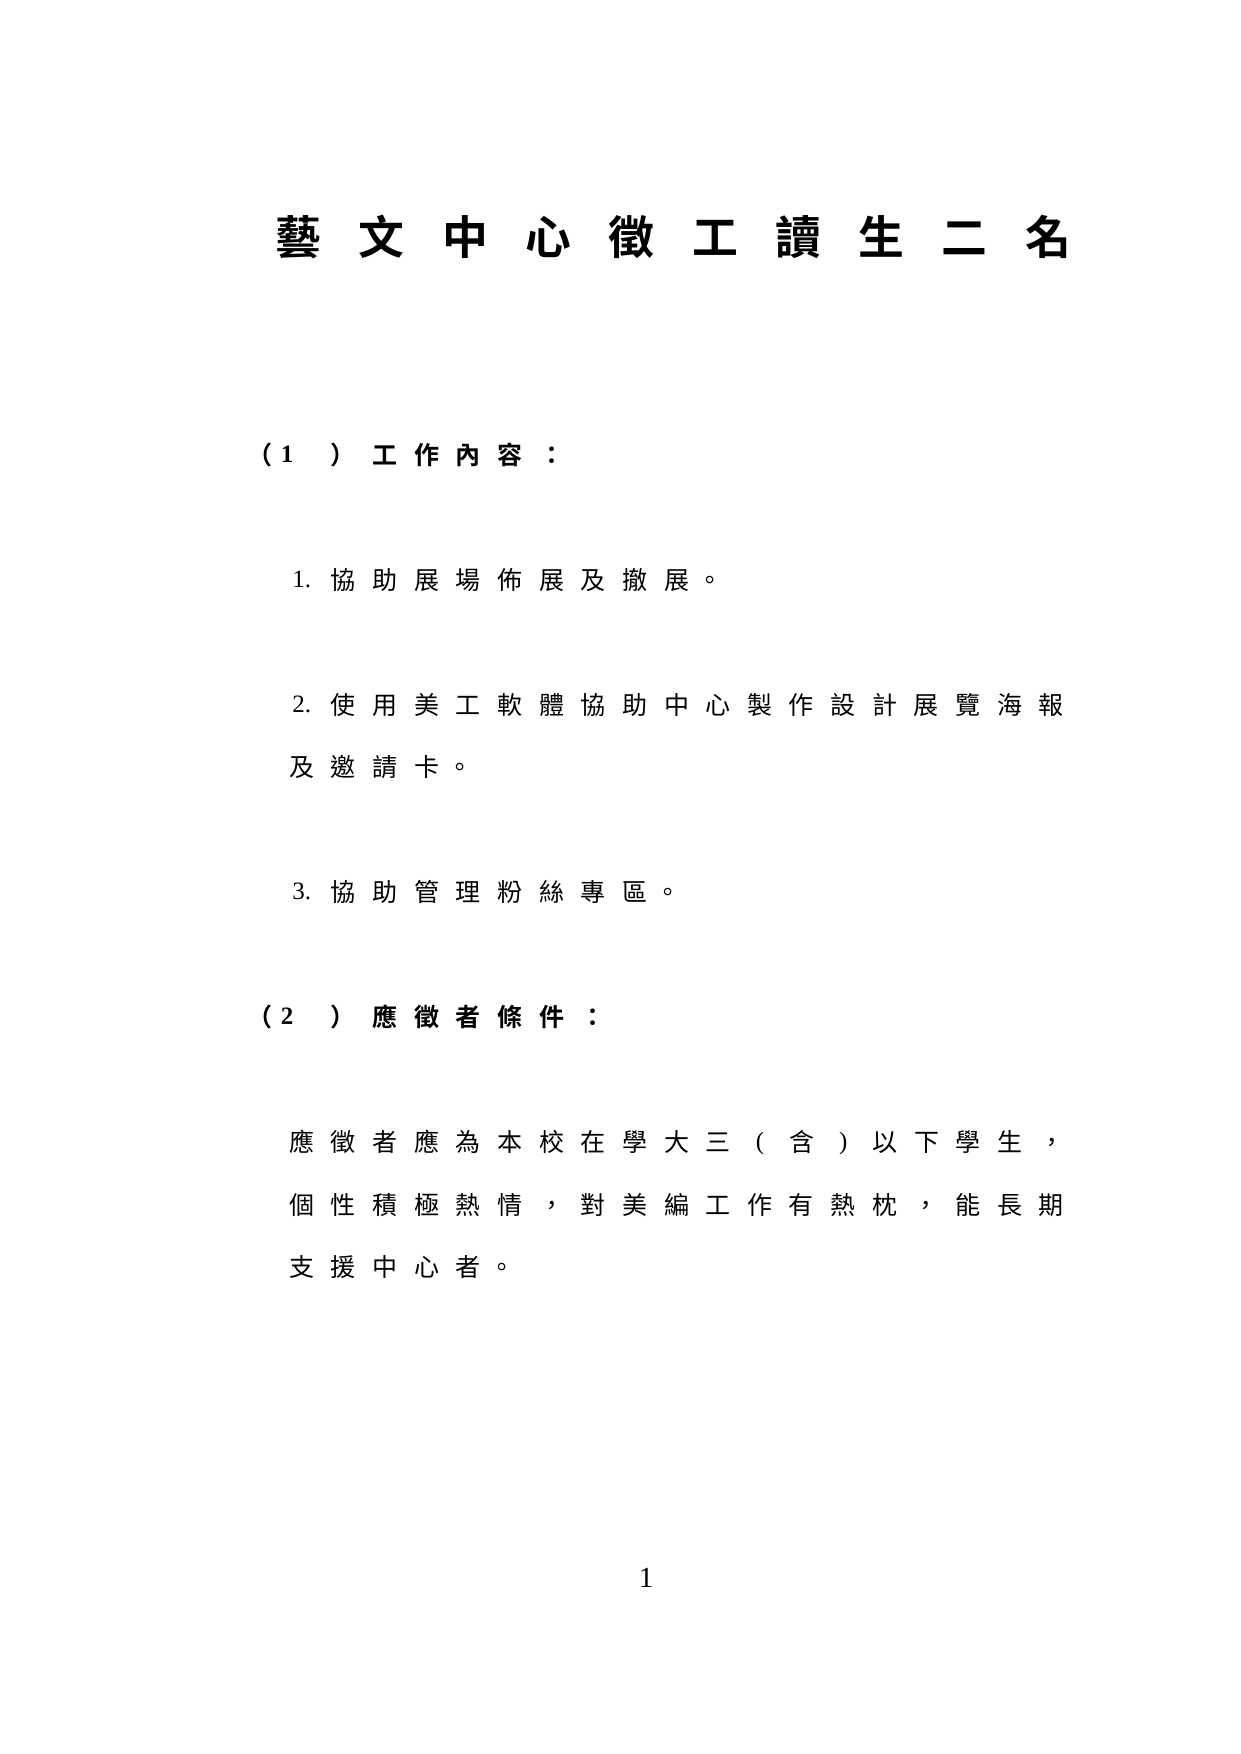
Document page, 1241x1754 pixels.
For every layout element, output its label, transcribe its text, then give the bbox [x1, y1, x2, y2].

text 3.協助管理粉絲專區。 [244, 849, 1072, 912]
subtitle 藝文中心徵工讀生二名 [121, 162, 1149, 287]
text 1.協助展場佈展及撤展。 [244, 537, 1072, 599]
text 應徵者應為本校在學大三(含)以下學生，個性積極熱情，對美編工作有熱枕，能長期支援中心者。 [244, 1099, 1072, 1287]
list 應徵者條件： [239, 974, 1072, 1037]
text 2.使用美工軟體協助中心製作設計展覽海報及邀請卡。 [244, 662, 1072, 787]
list 工作內容： [239, 412, 1072, 474]
